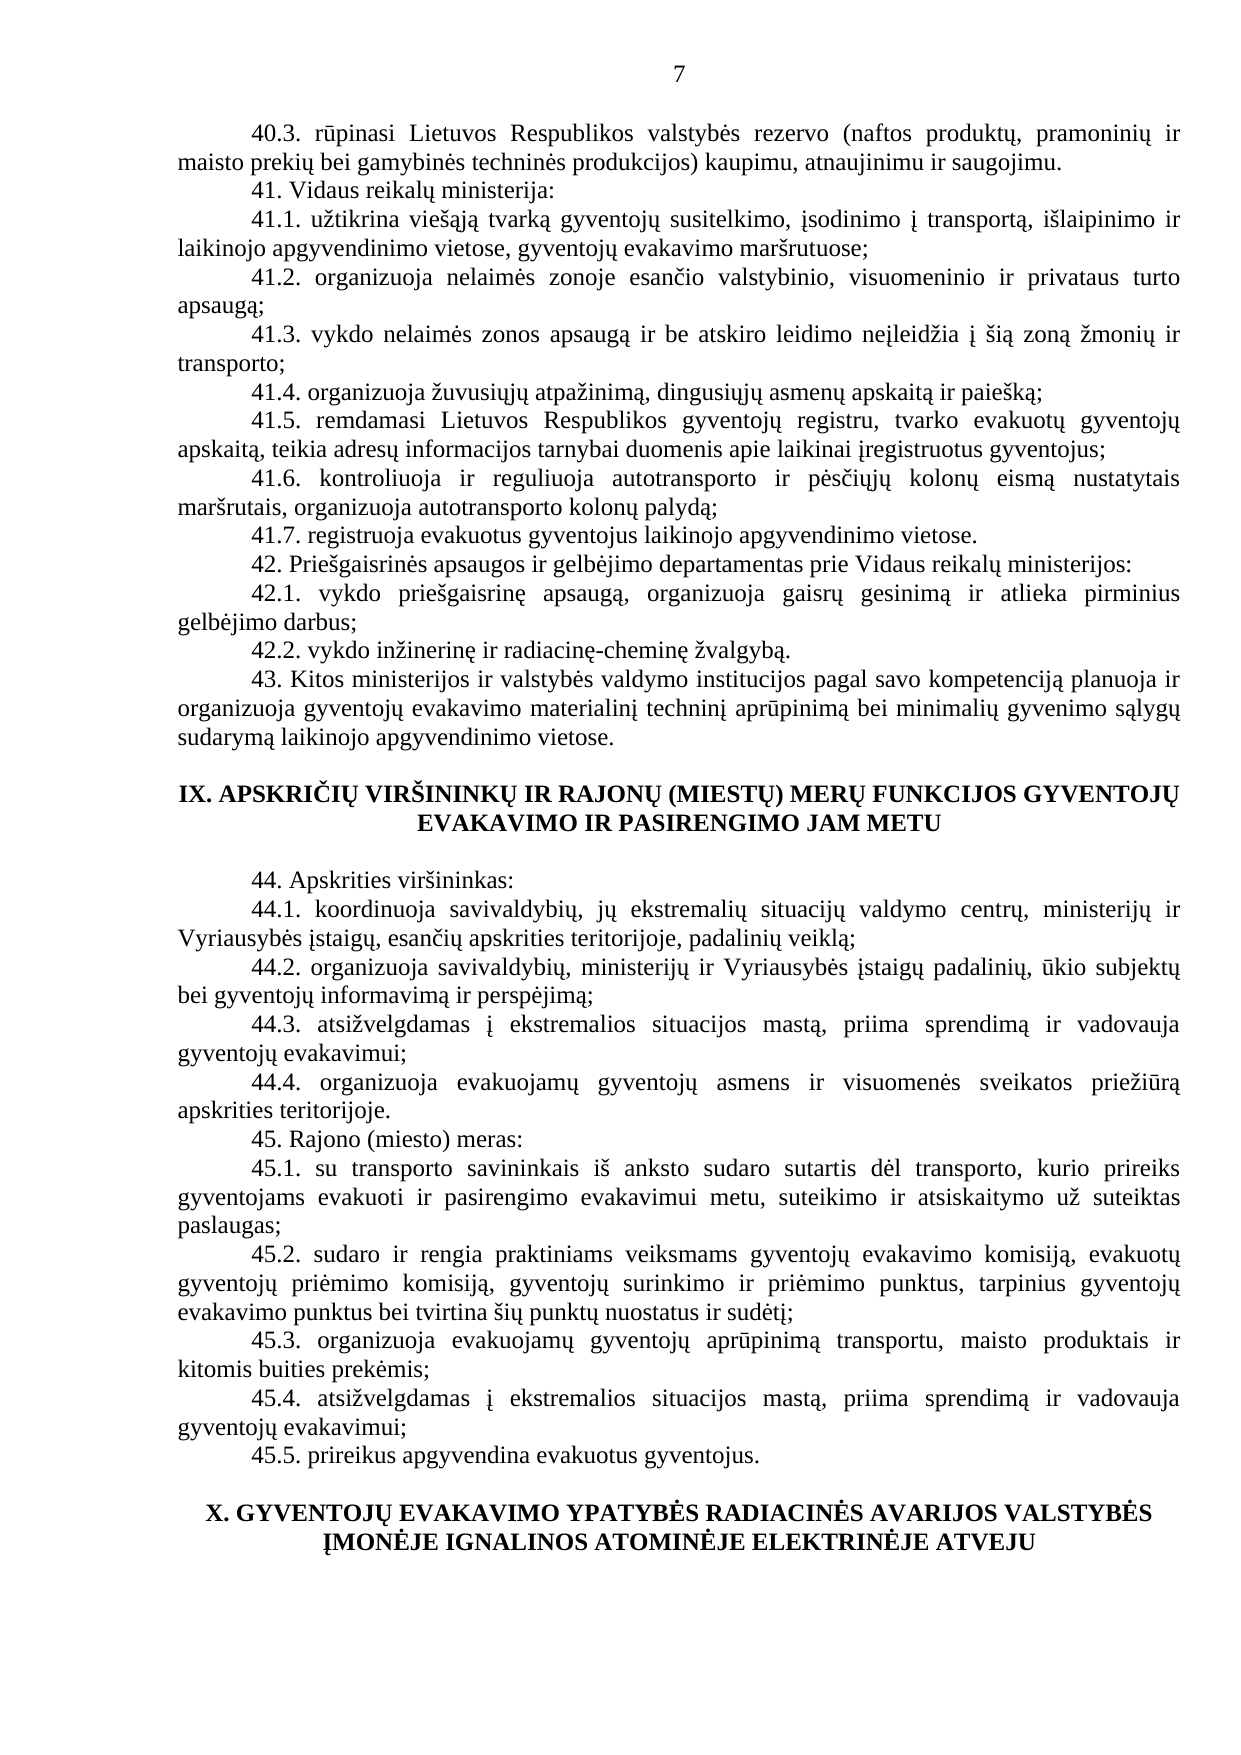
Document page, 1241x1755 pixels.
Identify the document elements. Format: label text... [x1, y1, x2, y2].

text 41.2. organizuoja nelaimės zonoje esančio valstybinio, visuomeninio ir privataus turto apsaugą; [177, 262, 1181, 319]
text 45.5. prireikus apgyvendina evakuotus gyventojus. [177, 1441, 1181, 1469]
text 42.1. vykdo priešgaisrinę apsaugą, organizuoja gaisrų gesinimą ir atlieka pirminius gelbėjimo darbus; [177, 578, 1181, 636]
text 44. Apskrities viršininkas: [177, 866, 1181, 894]
text 45. Rajono (miesto) meras: [177, 1124, 1181, 1153]
text 42. Priešgaisrinės apsaugos ir gelbėjimo departamentas prie Vidaus reikalų ministerijos: [177, 549, 1181, 578]
text 45.3. organizuoja evakuojamų gyventojų aprūpinimą transportu, maisto produktais ir kitomis buities prekėmis; [177, 1326, 1181, 1383]
text 41.7. registruoja evakuotus gyventojus laikinojo apgyvendinimo vietose. [177, 521, 1181, 549]
text 41.5. remdamasi Lietuvos Respublikos gyventojų registru, tvarko evakuotų gyventojų apskaitą, teikia adresų informacijos tarnybai duomenis apie laikinai įregistruotus gyventojus; [177, 406, 1181, 463]
text 40.3. rūpinasi Lietuvos Respublikos valstybės rezervo (naftos produktų, pramoninių ir maisto prekių bei gamybinės techninės produkcijos) kaupimu, atnaujinimu ir saugojimu. [177, 118, 1181, 176]
text 44.4. organizuoja evakuojamų gyventojų asmens ir visuomenės sveikatos priežiūrą apskrities teritorijoje. [177, 1067, 1181, 1124]
text 44.1. koordinuoja savivaldybių, jų ekstremalių situacijų valdymo centrų, ministerijų ir Vyriausybės įstaigų, esančių apskrities teritorijoje, padalinių veiklą; [177, 894, 1181, 952]
text 42.2. vykdo inžinerinę ir radiacinę-cheminę žvalgybą. [177, 636, 1181, 664]
text 41. Vidaus reikalų ministerija: [177, 176, 1181, 204]
text 41.4. organizuoja žuvusiųjų atpažinimą, dingusiųjų asmenų apskaitą ir paiešką; [177, 377, 1181, 406]
text 41.1. užtikrina viešąją tvarką gyventojų susitelkimo, įsodinimo į transportą, išlaipinimo ir laikinojo apgyvendinimo vietose, gyventojų evakavimo maršrutuose; [177, 204, 1181, 262]
text 45.2. sudaro ir rengia praktiniams veiksmams gyventojų evakavimo komisiją, evakuotų gyventojų priėmimo komisiją, gyventojų surinkimo ir priėmimo punktus, tarpinius gyventojų evakavimo punktus bei tvirtina šių punktų nuostatus ir sudėtį; [177, 1239, 1181, 1326]
text IX. Apskričių viršininkų ir rajonų (miestų) merų funkcijos gyventojų evakavimo ir pasirengimo jam metu [177, 779, 1181, 837]
text 45.1. su transporto savininkais iš anksto sudaro sutartis dėl transporto, kurio prireiks gyventojams evakuoti ir pasirengimo evakavimui metu, suteikimo ir atsiskaitymo už suteiktas paslaugas; [177, 1153, 1181, 1239]
text 43. Kitos ministerijos ir valstybės valdymo institucijos pagal savo kompetenciją planuoja ir organizuoja gyventojų evakavimo materialinį techninį aprūpinimą bei minimalių gyvenimo sąlygų sudarymą laikinojo apgyvendinimo vietose. [177, 664, 1181, 751]
text X. Gyventojų evakavimo ypatybės radiacinės avarijos VALSTYBĖS ĮMONĖJE Ignalinos atominėje elektrinėje atveju [177, 1498, 1181, 1556]
text 44.3. atsižvelgdamas į ekstremalios situacijos mastą, priima sprendimą ir vadovauja gyventojų evakavimui; [177, 1009, 1181, 1067]
text 41.6. kontroliuoja ir reguliuoja autotransporto ir pėsčiųjų kolonų eismą nustatytais maršrutais, organizuoja autotransporto kolonų palydą; [177, 463, 1181, 521]
text 41.3. vykdo nelaimės zonos apsaugą ir be atskiro leidimo neįleidžia į šią zoną žmonių ir transporto; [177, 319, 1181, 377]
text 44.2. organizuoja savivaldybių, ministerijų ir Vyriausybės įstaigų padalinių, ūkio subjektų bei gyventojų informavimą ir perspėjimą; [177, 952, 1181, 1009]
text 45.4. atsižvelgdamas į ekstremalios situacijos mastą, priima sprendimą ir vadovauja gyventojų evakavimui; [177, 1383, 1181, 1441]
